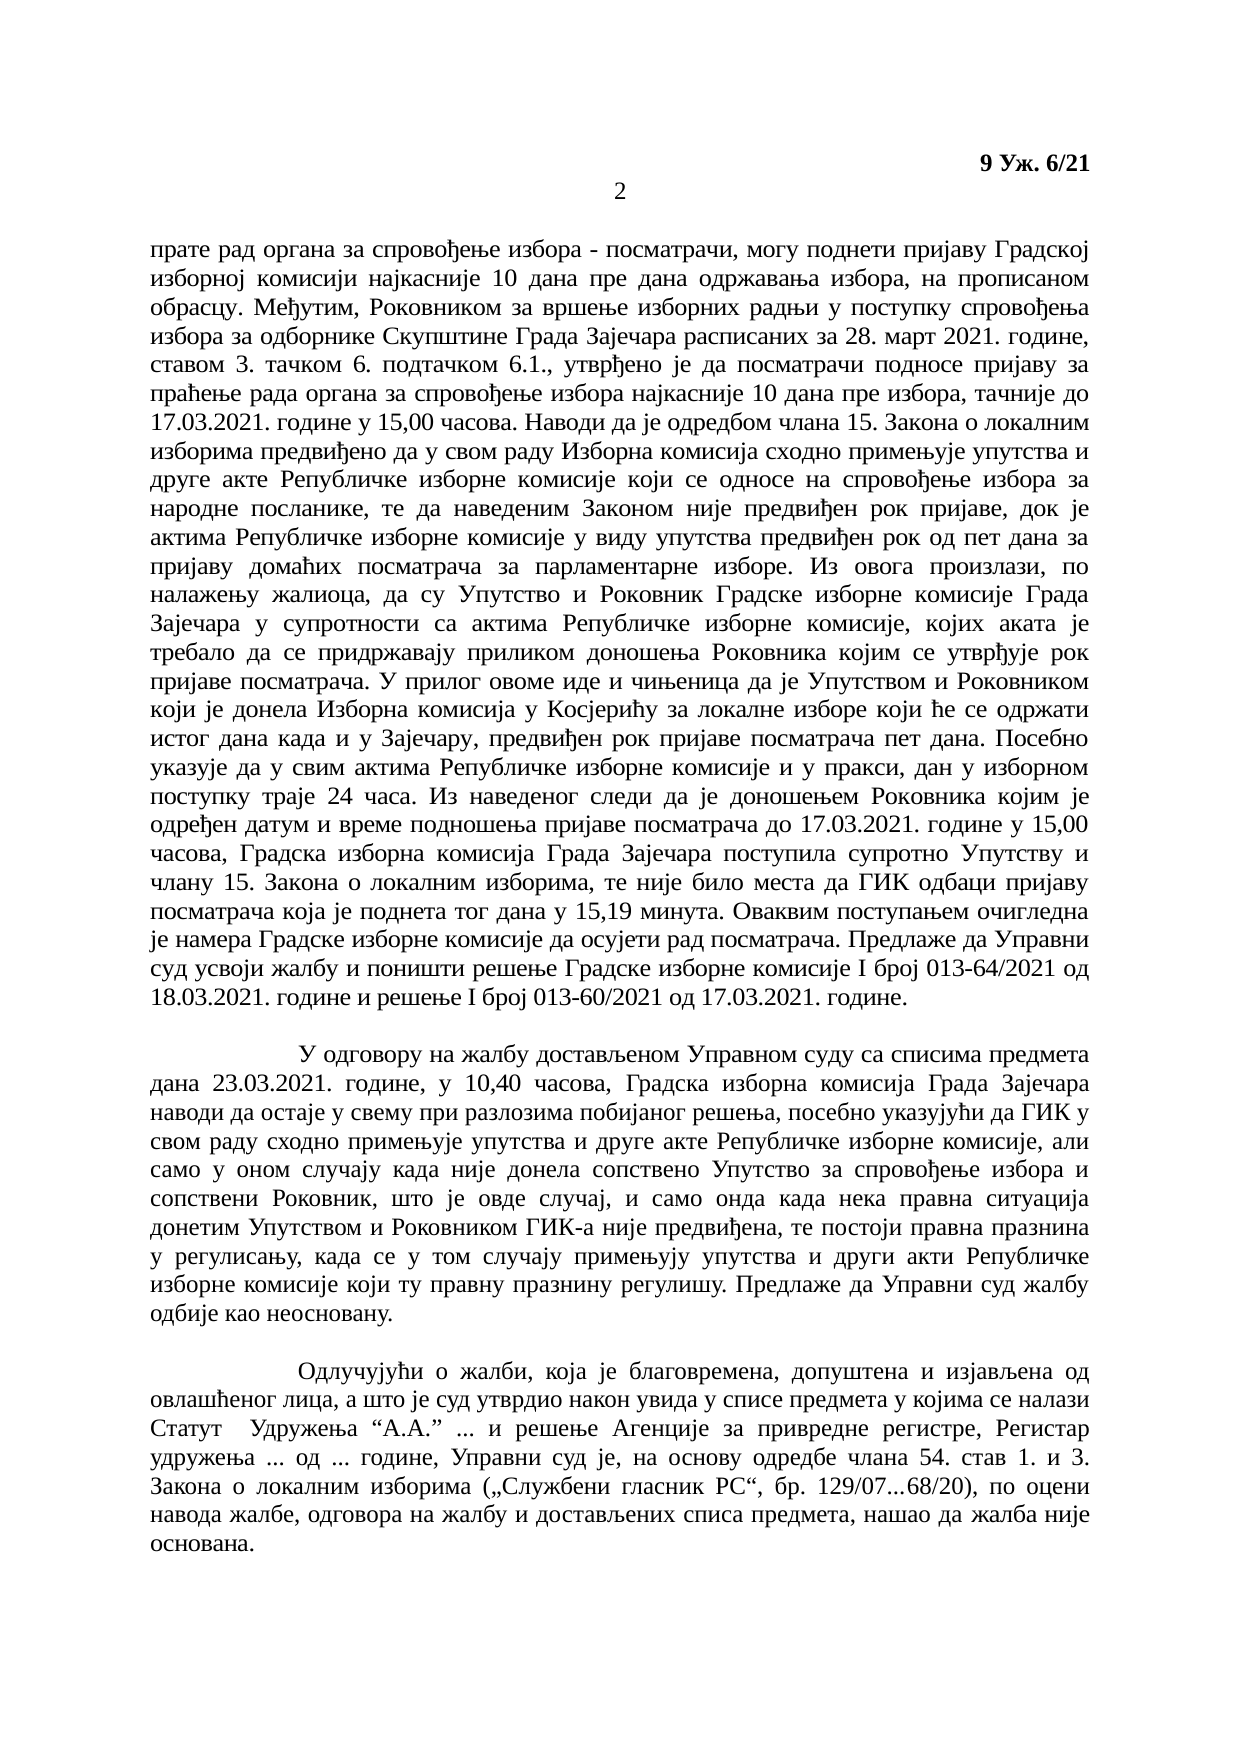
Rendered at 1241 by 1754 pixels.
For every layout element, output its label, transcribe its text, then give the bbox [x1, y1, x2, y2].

text Одлучујући о жалби, која је благовремена, допуштена и изјављена од овлашћеног лица, а што је суд утврдио након увида у списе предмета у којима се налази Статут Удружења “А.А.” ... и решење Агенције за привредне регистре, Регистар удружења ... од ... године, Управни суд је, на основу одредбе члана 54. став 1. и 3. Закона о локалним изборима („Службени гласник РС“, бр. 129/07...68/20), по оцени навода жалбе, одговора на жалбу и достављених списа предмета, нашао да жалба није основана. [150, 1356, 1090, 1557]
text У одговору на жалбу достављеном Управном суду са списима предмета дана 23.03.2021. године, у 10,40 часова, Градска изборна комисија Града Зајечара наводи да остаје у свему при разлозима побијаног решења, посебно указујући да ГИК у свом раду сходно примењује упутства и друге акте Републичке изборне комисије, али само у оном случају када није донела сопствено Упутство за спровођење избора и сопствени Роковник, што је овде случај, и само онда када нека правна ситуација донетим Упутством и Роковником ГИК-а није предвиђена, те постоји правна празнина у регулисању, када се у том случају примењују упутства и други акти Републичке изборне комисије који ту правну празнину регулишу. Предлаже да Управни суд жалбу одбије као неосновану. [150, 1039, 1090, 1327]
text прате рад органа за спровођење избора - посматрачи, могу поднети пријаву Градској изборној комисији најкасније 10 дана пре дана одржавања избора, на прописаном обрасцу. Међутим, Роковником за вршење изборних радњи у поступку спровођења избора за одборнике Скупштине Града Зајечара расписаних за 28. март 2021. године, ставом 3. тачком 6. подтачком 6.1., утврђено је да посматрачи подносе пријаву за праћење рада органа за спровођење избора најкасније 10 дана пре избора, тачније до 17.03.2021. године у 15,00 часова. Наводи да је одредбом члана 15. Закона о локалним изборима предвиђено да у свом раду Изборна комисија сходно примењује упутства и друге акте Републичке изборне комисије који се односе на спровођење избора за народне посланике, те да наведеним Законом није предвиђен рок пријаве, док је актима Републичке изборне комисије у виду упутства предвиђен рок од пет дана за пријаву домаћих посматрача за парламентарне изборе. Из овога произлази, по налажењу жалиоца, да су Упутство и Роковник Градске изборне комисије Града Зајечара у супротности са актима Републичке изборне комисије, којих аката је требало да се придржавају приликом доношења Роковника којим се утврђује рок пријаве посматрача. У прилог овоме иде и чињеница да је Упутством и Роковником који је донела Изборна комисија у Косјерићу за локалне изборе који ће се одржати истог дана када и у Зајечару, предвиђен рок пријаве посматрача пет дана. Посебно указује да у свим актима Републичке изборне комисије и у пракси, дан у изборном поступку траје 24 часа. Из наведеног следи да је доношењем Роковника којим је одређен датум и време подношења пријаве посматрача до 17.03.2021. године у 15,00 часова, Градска изборна комисија Града Зајечара поступила супротно Упутству и члану 15. Закона о локалним изборима, те није било места да ГИК одбаци пријаву посматрача која је поднета тог дана у 15,19 минута. Оваквим поступањем очигледна је намера Градске изборне комисије да осујети рад посматрача. Предлаже да Управни суд усвоји жалбу и поништи решење Градске изборне комисије I број 013-64/2021 од 18.03.2021. године и решење I број 013-60/2021 од 17.03.2021. године. [150, 234, 1090, 1011]
